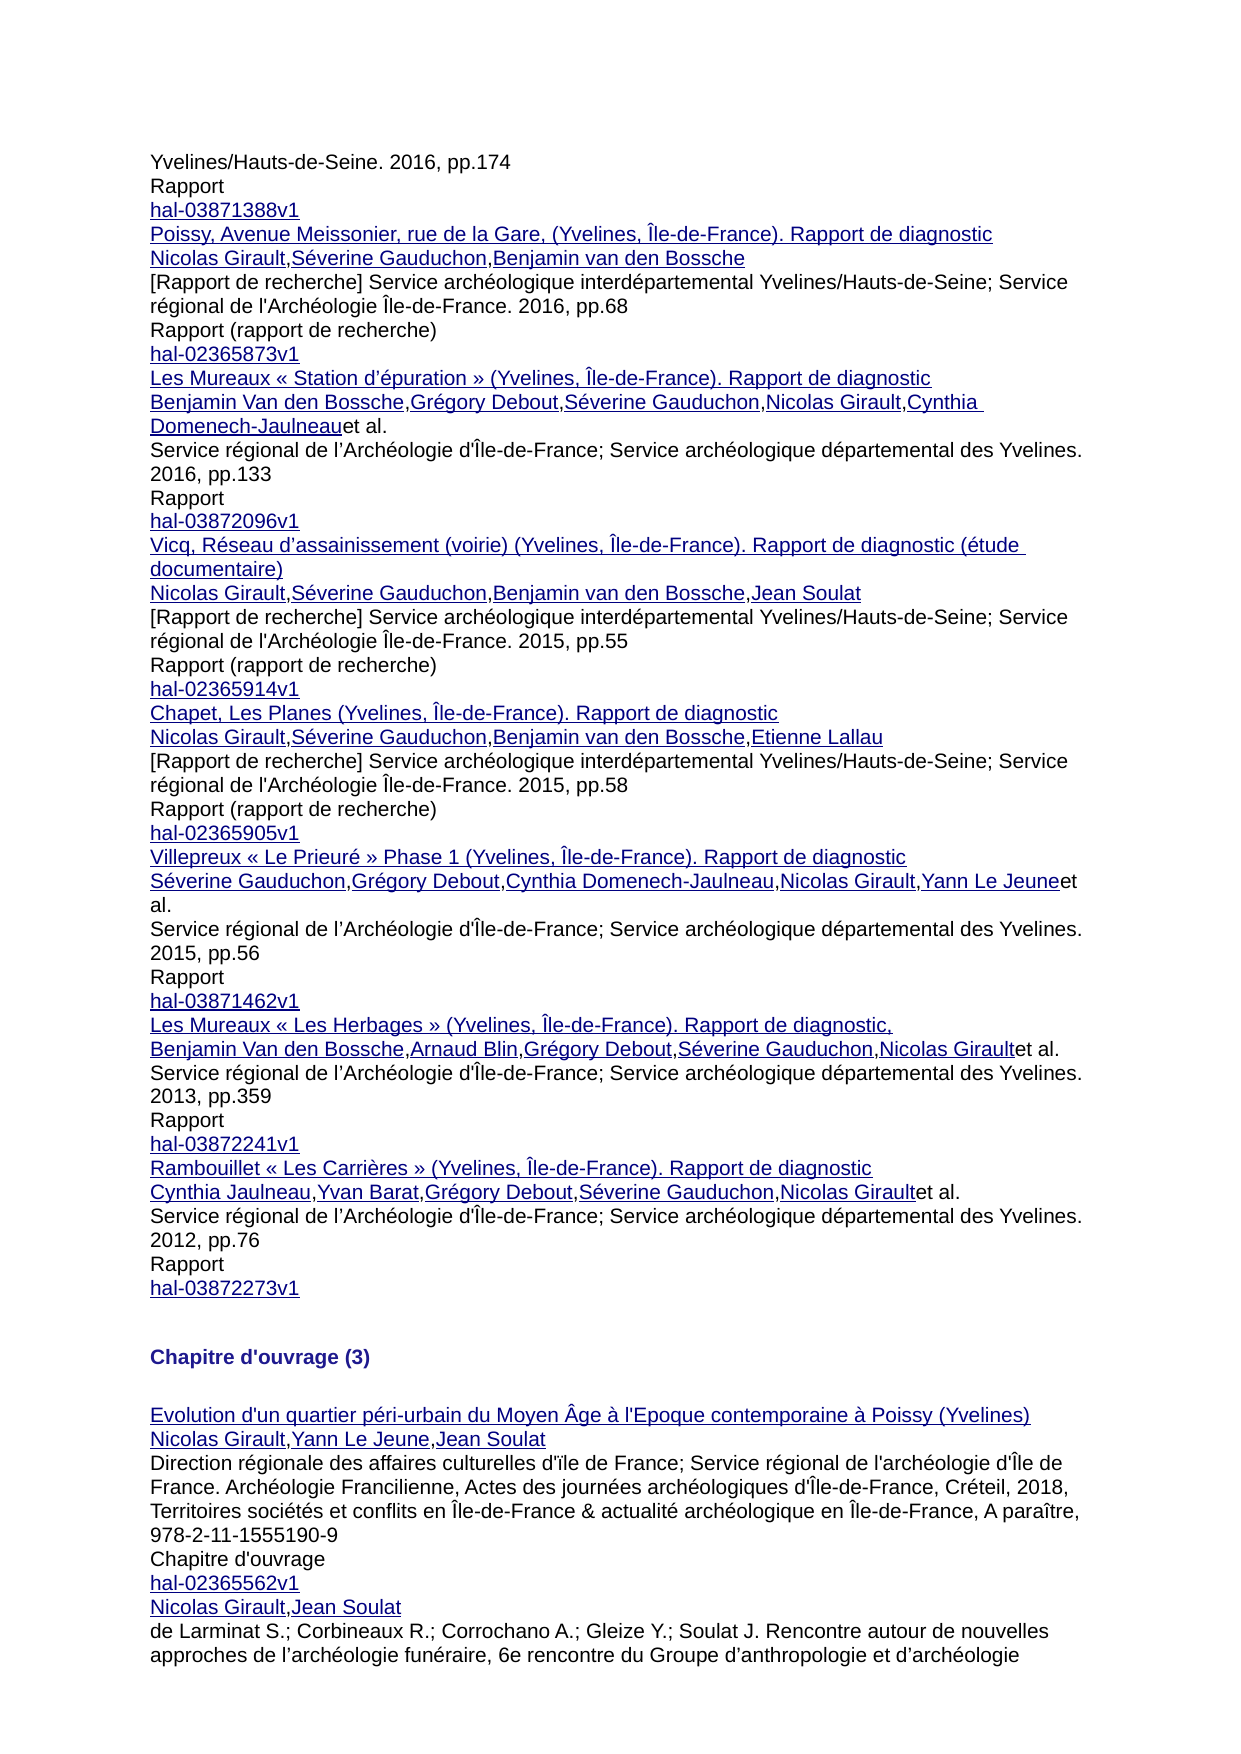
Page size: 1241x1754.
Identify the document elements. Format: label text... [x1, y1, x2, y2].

table_cell Chapet, Les Planes (Yvelines, Île-de-France). Rapport de diagnostic Nicolas Girault,Séverine Gauduchon,Benjamin van den Bossche,Etienne Lallau [Rapport de recherche] Service archéologique interdépartemental Yvelines/Hauts-de-Seine; Service régional de l'Archéologie Île-de-France. 2015, pp.58 Rapport (rapport de recherche) hal-02365905v1 [150, 701, 1090, 845]
table_cell Un dépôt mobilier du XIXe s. en marge de l’espace funéraire dans l’église Saint-Martin de Verneuil-sur-Seine Nicolas Girault,Jean Soulat de Larminat S.; Corbineaux R.; Corrochano A.; Gleize Y.; Soulat J. Rencontre autour de nouvelles approches de l’archéologie funéraire, 6e rencontre du Groupe d’anthropologie et d’archéologie funéraire, Actes de la 6e Rencontre du Gaaf, Institut national d'histoire de l'art (Paris) 4 - 5 avril 2014, 6, pp.147-150, 2017 Chapitre d'ouvrage hal-02365626v1 [150, 1595, 1090, 1667]
table_cell Les Mureaux « La Motte » (Yvelines, Île-de-France). Rapport de diagnostic Séverine Gauduchon,Grégory Debout,Cynthia Domenech-Jaulneau,Nicolas Girault,Yann Le Jeuneet al. Service régional de l’Archéologie d'Île-de-France; Service archéologique interdépartemental Yvelines/Hauts-de-Seine. 2016, pp.174 Rapport hal-03871388v1 [150, 150, 1090, 222]
table_cell Les Mureaux « Station d’épuration » (Yvelines, Île-de-France). Rapport de diagnostic Benjamin Van den Bossche,Grégory Debout,Séverine Gauduchon,Nicolas Girault,Cynthia Domenech-Jaulneauet al. Service régional de l’Archéologie d'Île-de-France; Service archéologique départemental des Yvelines. 2016, pp.133 Rapport hal-03872096v1 [150, 366, 1090, 533]
table_header Evolution d'un quartier péri-urbain du Moyen Âge à l'Epoque contemporaine à Poissy (Yvelines) Nicolas Girault,Yann Le Jeune,Jean Soulat Direction régionale des affaires culturelles d'ïle de France; Service régional de l'archéologie d'Île de France. Archéologie Francilienne, Actes des journées archéologiques d'Île-de-France, Créteil, 2018, Territoires sociétés et conflits en Île-de-France & actualité archéologique en Île-de-France, A paraître, 978-2-11-1555190-9 Chapitre d'ouvrage hal-02365562v1 [150, 1403, 1090, 1595]
subtitle Chapitre d'ouvrage (3) [150, 1345, 1090, 1369]
table_cell Les Mureaux « Les Herbages » (Yvelines, Île-de-France). Rapport de diagnostic, Benjamin Van den Bossche,Arnaud Blin,Grégory Debout,Séverine Gauduchon,Nicolas Giraultet al. Service régional de l’Archéologie d'Île-de-France; Service archéologique départemental des Yvelines. 2013, pp.359 Rapport hal-03872241v1 [150, 1013, 1090, 1156]
table_cell Vicq, Réseau d’assainissement (voirie) (Yvelines, Île-de-France). Rapport de diagnostic (étude documentaire) Nicolas Girault,Séverine Gauduchon,Benjamin van den Bossche,Jean Soulat [Rapport de recherche] Service archéologique interdépartemental Yvelines/Hauts-de-Seine; Service régional de l'Archéologie Île-de-France. 2015, pp.55 Rapport (rapport de recherche) hal-02365914v1 [150, 533, 1090, 701]
table_cell Poissy, Avenue Meissonier, rue de la Gare, (Yvelines, Île-de-France). Rapport de diagnostic Nicolas Girault,Séverine Gauduchon,Benjamin van den Bossche [Rapport de recherche] Service archéologique interdépartemental Yvelines/Hauts-de-Seine; Service régional de l'Archéologie Île-de-France. 2016, pp.68 Rapport (rapport de recherche) hal-02365873v1 [150, 222, 1090, 366]
table_cell Villepreux « Le Prieuré » Phase 1 (Yvelines, Île-de-France). Rapport de diagnostic Séverine Gauduchon,Grégory Debout,Cynthia Domenech-Jaulneau,Nicolas Girault,Yann Le Jeuneet al. Service régional de l’Archéologie d'Île-de-France; Service archéologique départemental des Yvelines. 2015, pp.56 Rapport hal-03871462v1 [150, 845, 1090, 1012]
table_cell Rambouillet « Les Carrières » (Yvelines, Île-de-France). Rapport de diagnostic Cynthia Jaulneau,Yvan Barat,Grégory Debout,Séverine Gauduchon,Nicolas Giraultet al. Service régional de l’Archéologie d'Île-de-France; Service archéologique départemental des Yvelines. 2012, pp.76 Rapport hal-03872273v1 [150, 1156, 1090, 1300]
